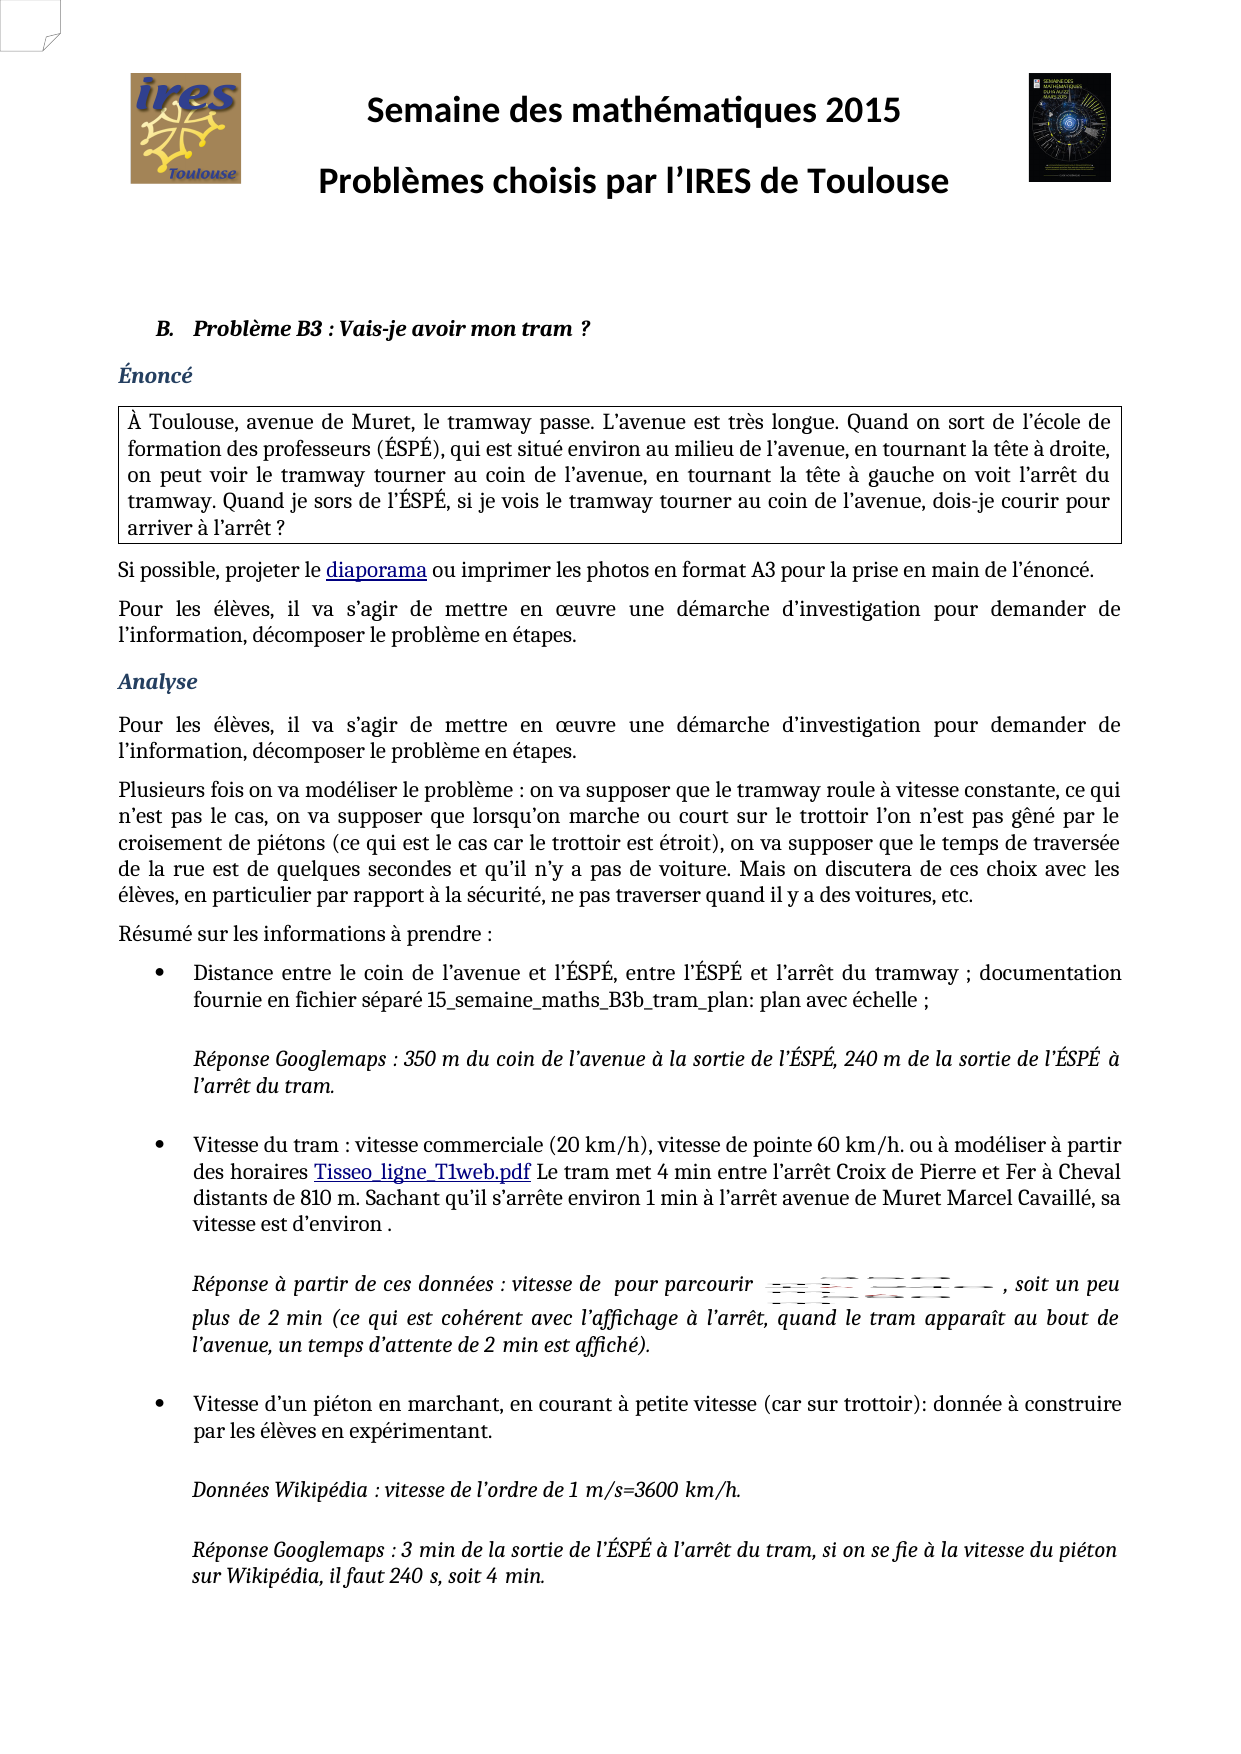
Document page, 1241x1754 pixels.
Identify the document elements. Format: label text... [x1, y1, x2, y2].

text Données Wikipédia : vitesse de l’ordre de 1 m/s=3600 km/h. [192, 1477, 1122, 1504]
subtitle Énoncé [118, 363, 1122, 390]
list Distance entre le coin de l’avenue et l’ÉSPÉ, entre l’ÉSPÉ et l’arrêt du tramway ; documentation fournie en fichier séparé 15_semaine_maths_B3b_tram_plan: plan avec échelle ; [156, 960, 1122, 1013]
text Réponse Googlemaps : 3 min de la sortie de l’ÉSPÉ à l’arrêt du tram, si on se fie à la vitesse du piéton sur Wikipédia, il faut 240 s, soit 4 min. [192, 1537, 1122, 1590]
subtitle Problème B3 : Vais-je avoir mon tram ? [156, 316, 1122, 342]
text Réponse à partir de ces données : vitesse de pour parcourir , soit un peu plus de 2 min (ce qui est cohérent avec l’affichage à l’arrêt, quand le tram apparaît au bout de l’avenue, un temps d’attente de 2 min est affiché). [192, 1271, 1122, 1358]
text Plusieurs fois on va modéliser le problème : on va supposer que le tramway roule à vitesse constante, ce qui n’est pas le cas, on va supposer que lorsqu’on marche ou court sur le trottoir l’on n’est pas gêné par le croisement de piétons (ce qui est le cas car le trottoir est étroit), on va supposer que le temps de traversée de la rue est de quelques secondes et qu’il n’y a pas de voiture. Mais on discutera de ces choix avec les élèves, en particulier par rapport à la sécurité, ne pas traverser quand il y a des voitures, etc. [118, 777, 1122, 909]
subtitle Analyse [118, 669, 1122, 695]
text À Toulouse, avenue de Muret, le tramway passe. L’avenue est très longue. Quand on sort de l’école de formation des professeurs (ÉSPÉ), qui est situé environ au milieu de l’avenue, en tournant la tête à droite, on peut voir le tramway tourner au coin de l’avenue, en tournant la tête à gauche on voit l’arrêt du tramway. Quand je sors de l’ÉSPÉ, si je vois le tramway tourner au coin de l’avenue, dois-je courir pour arriver à l’arrêt ? [119, 407, 1121, 543]
text Pour les élèves, il va s’agir de mettre en œuvre une démarche d’investigation pour demander de l’information, décomposer le problème en étapes. [118, 712, 1122, 764]
list Vitesse d’un piéton en marchant, en courant à petite vitesse (car sur trottoir): donnée à construire par les élèves en expérimentant. [156, 1391, 1122, 1444]
text Réponse Googlemaps : 350 m du coin de l’avenue à la sortie de l’ÉSPÉ, 240 m de la sortie de l’ÉSPÉ à l’arrêt du tram. [193, 1046, 1122, 1099]
text Pour les élèves, il va s’agir de mettre en œuvre une démarche d’investigation pour demander de l’information, décomposer le problème en étapes. [118, 595, 1122, 648]
text Résumé sur les informations à prendre : [118, 921, 1122, 947]
text Si possible, projeter le diaporama ou imprimer les photos en format A3 pour la prise en main de l’énoncé. [118, 557, 1122, 583]
list Vitesse du tram : vitesse commerciale (20 km/h), vitesse de pointe 60 km/h. ou à modéliser à partir des horaires Tisseo_ligne_T1web.pdf Le tram met 4 min entre l’arrêt Croix de Pierre et Fer à Cheval distants de 810 m. Sachant qu’il s’arrête environ 1 min à l’arrêt avenue de Muret Marcel Cavaillé, sa vitesse est d’environ . [156, 1132, 1122, 1237]
